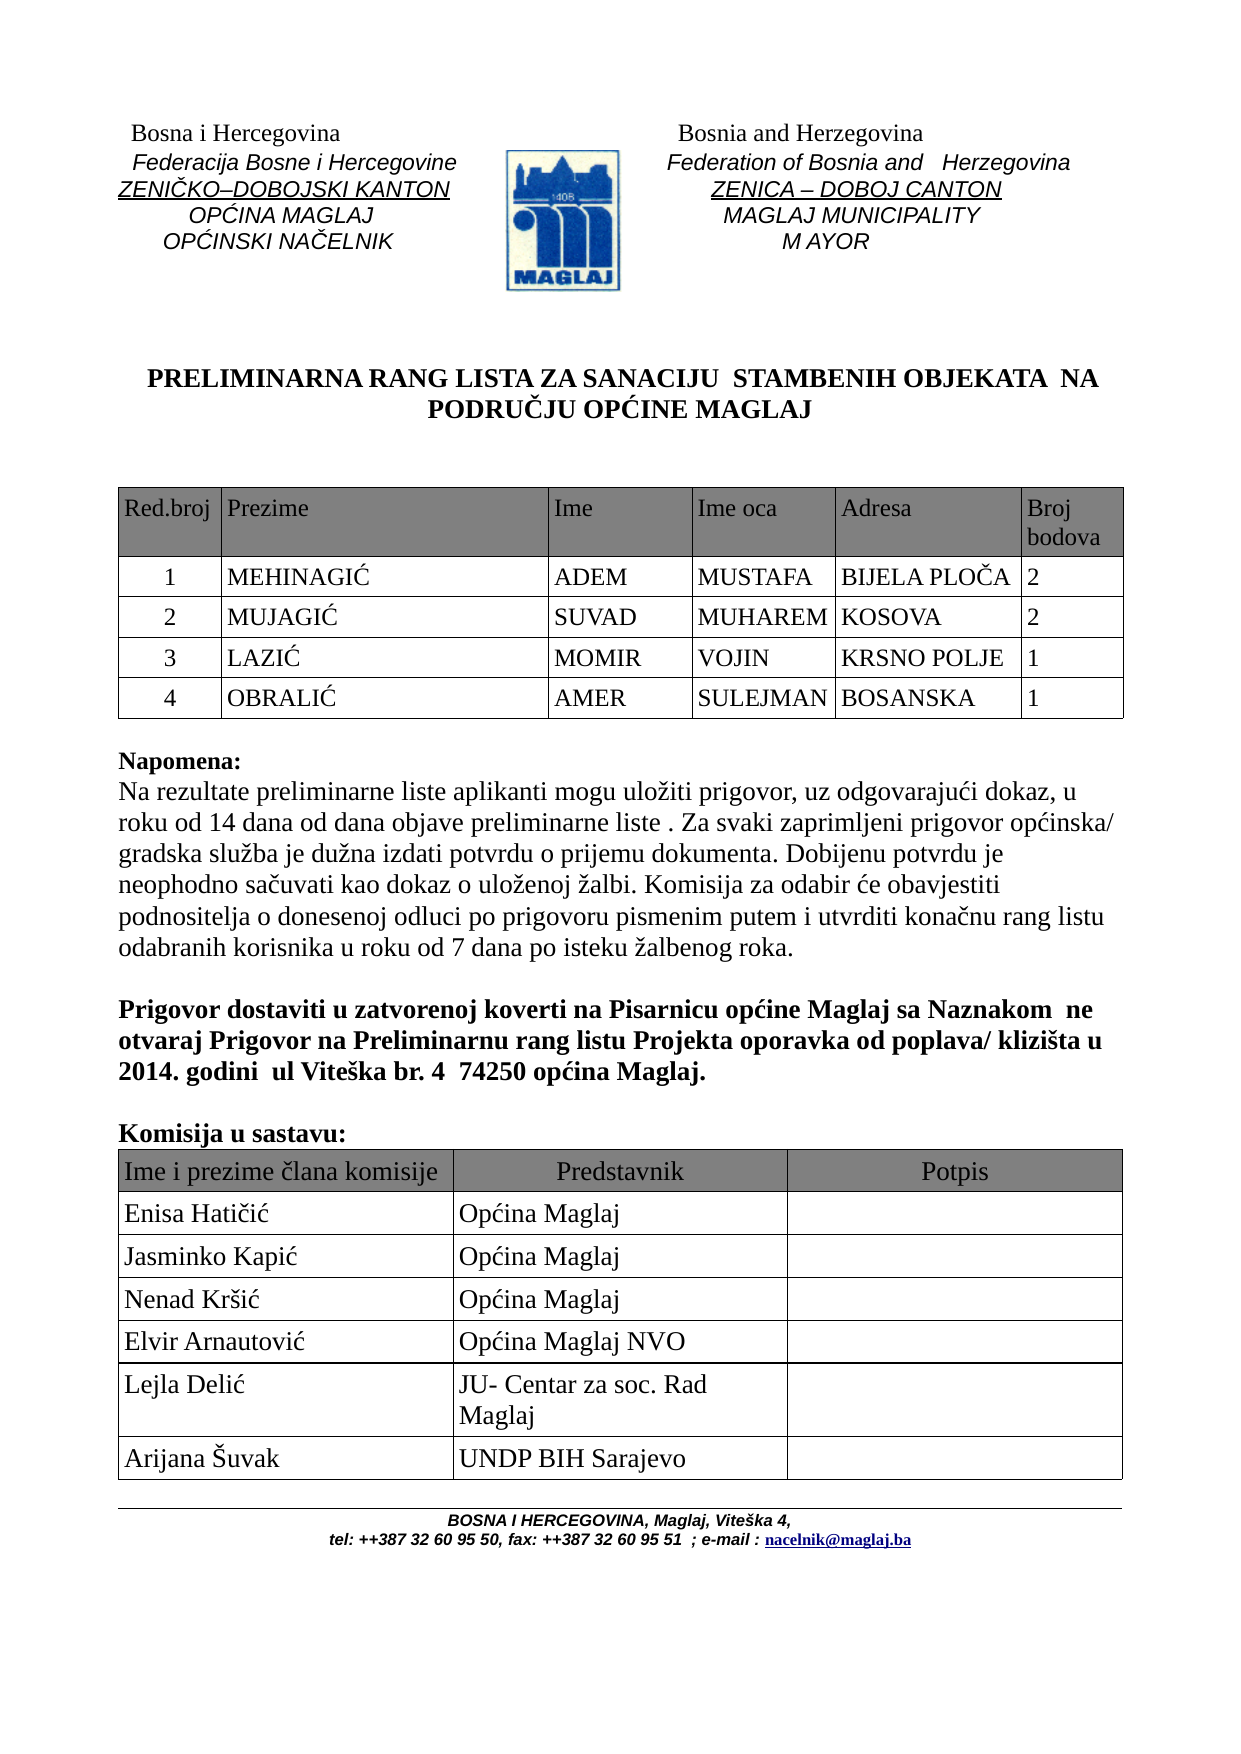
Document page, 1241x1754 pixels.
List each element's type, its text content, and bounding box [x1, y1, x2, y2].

table_cell AMER [549, 678, 692, 717]
table_cell 1 [1022, 678, 1123, 717]
table_cell VOJIN [693, 638, 835, 677]
table_header [788, 1437, 1122, 1479]
table_header JU- Centar za soc. Rad Maglaj [454, 1364, 787, 1436]
picture [504, 150, 623, 292]
table_cell Elvir Arnautović [119, 1321, 453, 1362]
table_cell BOSANSKA [836, 678, 1021, 717]
table_cell BIJELA PLOČA [836, 557, 1021, 596]
table_header Ime oca [693, 488, 835, 556]
table_cell 1 [119, 557, 221, 596]
table_cell 2 [1022, 557, 1123, 596]
table_header Ime i prezime člana komisije [119, 1150, 453, 1191]
table_cell SULEJMAN [693, 678, 835, 717]
subtitle M AYOR [624, 228, 1122, 255]
table_cell MUHAREM [693, 597, 835, 637]
table_cell ADEM [549, 557, 692, 596]
table_cell MEHINAGIĆ [222, 557, 548, 596]
table_cell [788, 1192, 1122, 1234]
text PRELIMINARNA RANG LISTA ZA SANACIJU STAMBENIH OBJEKATA NA PODRUČJU OPĆINE MAGLAJ [118, 362, 1122, 425]
table_cell OBRALIĆ [222, 678, 548, 717]
table_cell Enisa Hatičić [119, 1192, 453, 1234]
text Na rezultate preliminarne liste aplikanti mogu uložiti prigovor, uz odgovarajući dokaz, u roku od 14 dana od dana objave preliminarne liste . Za svaki zaprimljeni prigovor općinska/ gradska služba je dužna izdati potvrdu o prijemu dokumenta. Dobijenu potvrdu je neophodno sačuvati kao dokaz o uloženoj žalbi. Komisija za odabir će obavjestiti [118, 775, 1122, 899]
table_cell [788, 1321, 1122, 1362]
table_cell KOSOVA [836, 597, 1021, 637]
table_header Potpis [788, 1150, 1122, 1191]
text Komisija u sastavu: [118, 1118, 1122, 1149]
table_header [788, 1364, 1122, 1436]
table_header Ime [549, 488, 692, 556]
table_header Red.broj [119, 488, 221, 556]
subtitle ZENIČKO–DOBOJSKI KANTON [118, 176, 503, 202]
table_cell SUVAD [549, 597, 692, 637]
text Federacija Bosne i Hercegovine Federation of Bosnia and Herzegovina [118, 147, 1122, 176]
table_cell 2 [119, 597, 221, 637]
table_header Predstavnik [454, 1150, 787, 1191]
text tel: ++387 32 60 95 50, fax: ++387 32 60 95 51 ; e-mail : nacelnik@maglaj.ba [118, 1530, 1122, 1549]
table_cell LAZIĆ [222, 638, 548, 677]
table_cell MUSTAFA [693, 557, 835, 596]
text BOSNA I HERCEGOVINA, Maglaj, Viteška 4, [118, 1509, 1122, 1530]
table_header Broj bodova [1022, 488, 1123, 556]
text OPĆINA MAGLAJ [118, 202, 503, 228]
table_cell Općina Maglaj [454, 1235, 787, 1277]
subtitle ZENICA – DOBOJ CANTON [624, 176, 1122, 202]
table_cell Nenad Kršić [119, 1278, 453, 1319]
text Prigovor dostaviti u zatvorenoj koverti na Pisarnicu općine Maglaj sa Naznakom ne otvaraj Prigovor na Preliminarnu rang listu Projekta oporavka od poplava/ klizišta u 2014. godini ul Viteška br. 4 74250 općina Maglaj. [118, 993, 1122, 1086]
table_cell Općina Maglaj [454, 1192, 787, 1234]
table_cell Općina Maglaj NVO [454, 1321, 787, 1362]
text Bosna i Hercegovina Bosnia and Herzegovina [118, 118, 1122, 147]
table_header Arijana Šuvak [119, 1437, 453, 1479]
table_cell KRSNO POLJE [836, 638, 1021, 677]
table_cell [788, 1278, 1122, 1319]
table_cell MOMIR [549, 638, 692, 677]
table_cell 4 [119, 678, 221, 717]
table_cell [788, 1235, 1122, 1277]
table_cell 2 [1022, 597, 1123, 637]
table_header UNDP BIH Sarajevo [454, 1437, 787, 1479]
table_cell MUJAGIĆ [222, 597, 548, 637]
table_cell 1 [1022, 638, 1123, 677]
table_cell Općina Maglaj [454, 1278, 787, 1319]
subtitle OPĆINSKI NAČELNIK [118, 228, 503, 255]
text Napomena: [118, 746, 1122, 775]
text MAGLAJ MUNICIPALITY [624, 202, 1122, 228]
table_header Adresa [836, 488, 1021, 556]
table_header Lejla Delić [119, 1364, 453, 1436]
table_cell Jasminko Kapić [119, 1235, 453, 1277]
text podnositelja o donesenoj odluci po prigovoru pismenim putem i utvrditi konačnu rang listu odabranih korisnika u roku od 7 dana po isteku žalbenog roka. [118, 899, 1122, 962]
table_cell 3 [119, 638, 221, 677]
table_header Prezime [222, 488, 548, 556]
